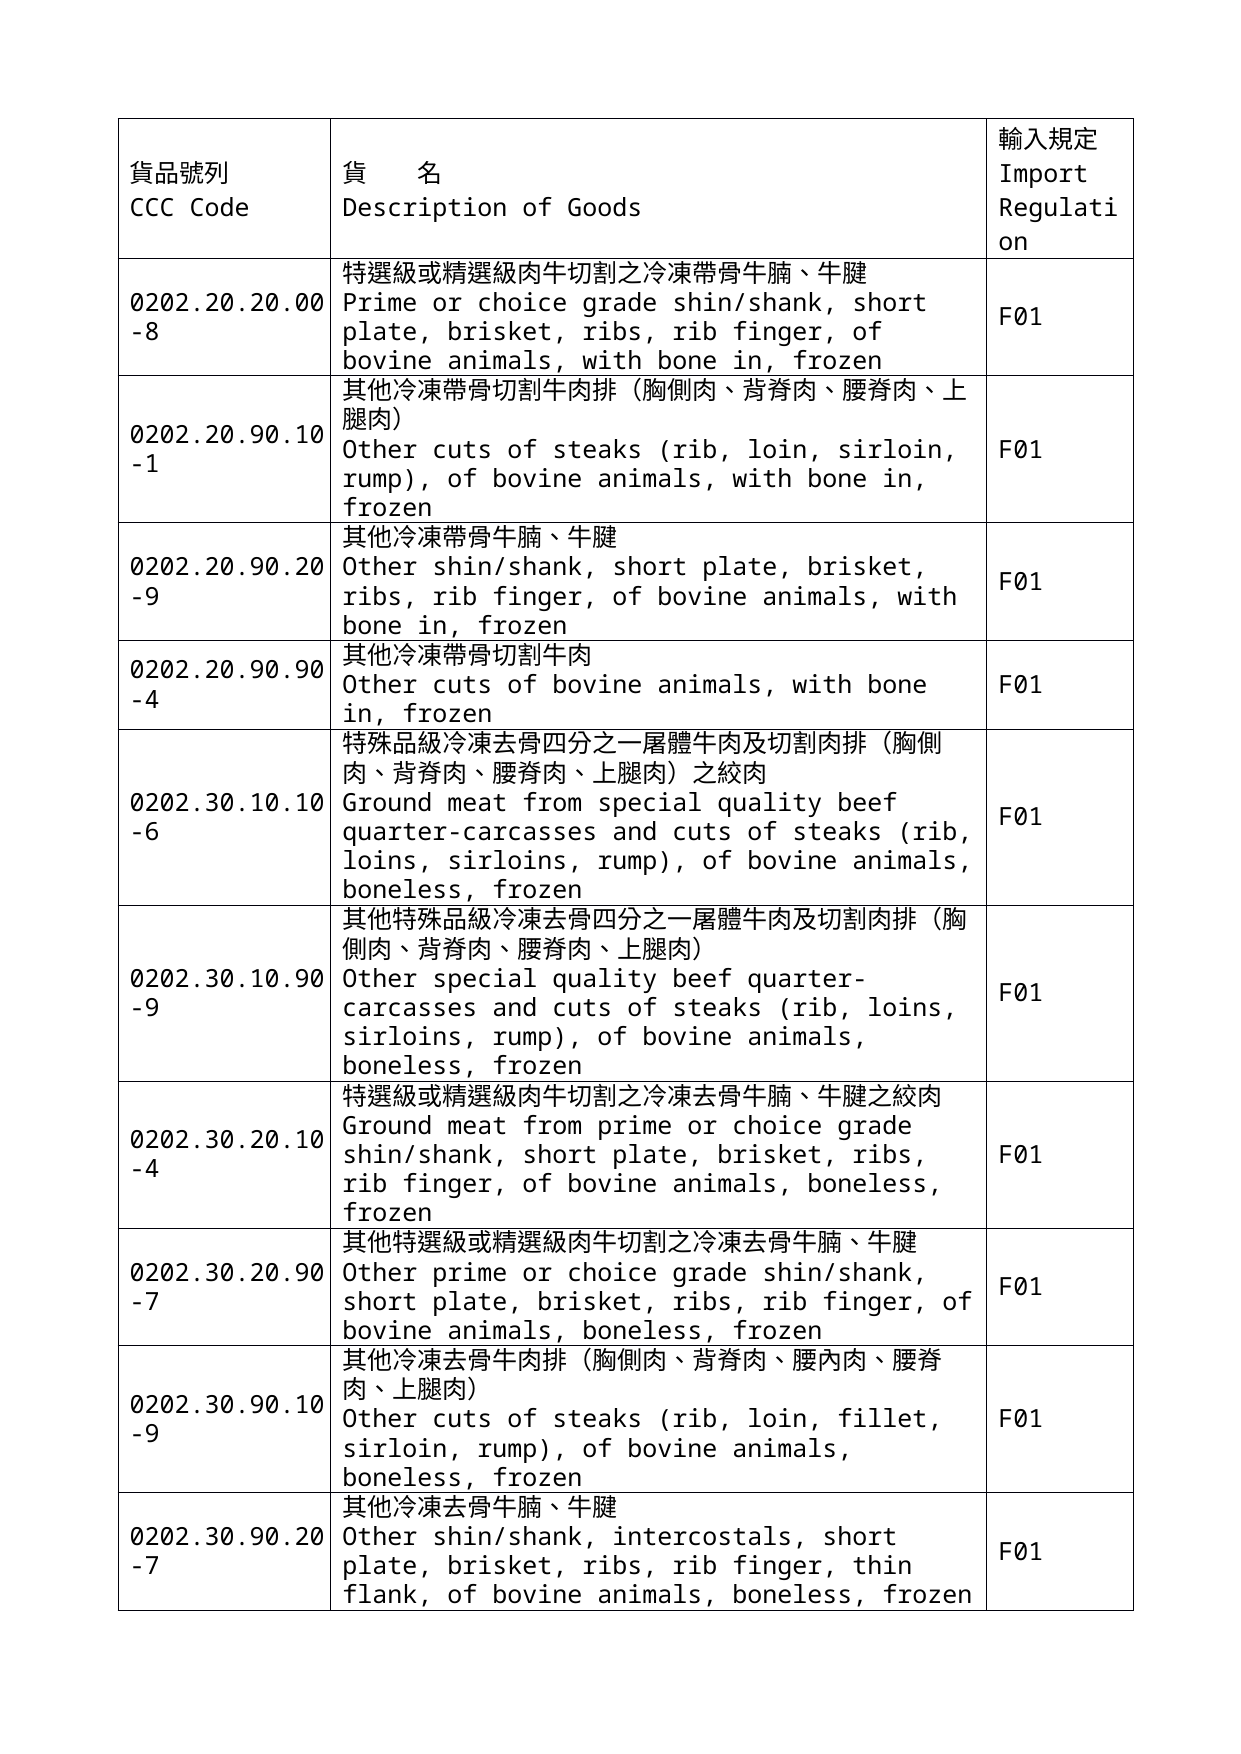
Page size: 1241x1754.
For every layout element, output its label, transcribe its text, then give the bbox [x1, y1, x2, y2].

table_cell F01 [987, 259, 1133, 375]
table_cell 特殊品級冷凍去骨四分之一屠體牛肉及切割肉排（胸側肉、背脊肉、腰脊肉、上腿肉）之絞肉 Ground meat from special quality beef quarter-carcasses and cuts of steaks (rib, loins, sirloins, rump), of bovine animals, boneless, frozen [331, 730, 986, 904]
table_cell 特選級或精選級肉牛切割之冷凍去骨牛腩、牛腱之絞肉 Ground meat from prime or choice grade shin/shank, short plate, brisket, ribs, rib finger, of bovine animals, boneless, frozen [331, 1082, 986, 1227]
table_cell 0202.20.90.10-1 [119, 376, 330, 522]
table_cell 特選級或精選級肉牛切割之冷凍帶骨牛腩、牛腱 Prime or choice grade shin/shank, short plate, brisket, ribs, rib finger, of bovine animals, with bone in, frozen [331, 259, 986, 375]
table_cell F01 [987, 1229, 1133, 1345]
table_cell 其他冷凍帶骨牛腩、牛腱 Other shin/shank, short plate, brisket, ribs, rib finger, of bovine animals, with bone in, frozen [331, 523, 986, 640]
table_cell F01 [987, 1493, 1133, 1610]
table_cell 0202.20.20.00-8 [119, 259, 330, 375]
table_header 輸入規定 Import Regulation [987, 119, 1133, 258]
table_cell 其他冷凍去骨牛腩、牛腱 Other shin/shank, intercostals, short plate, brisket, ribs, rib finger, thin flank, of bovine animals, boneless, frozen [331, 1493, 986, 1610]
table_cell 其他冷凍去骨牛肉排（胸側肉、背脊肉、腰內肉、腰脊肉、上腿肉） Other cuts of steaks (rib, loin, fillet, sirloin, rump), of bovine animals, boneless, frozen [331, 1346, 986, 1492]
table_cell F01 [987, 906, 1133, 1081]
table_cell F01 [987, 376, 1133, 522]
table_cell 0202.30.20.90-7 [119, 1229, 330, 1345]
table_cell F01 [987, 1082, 1133, 1227]
table_header 貨品號列 CCC Code [119, 119, 330, 258]
table_cell 0202.30.10.10-6 [119, 730, 330, 904]
table_cell 0202.20.90.90-4 [119, 641, 330, 728]
table_cell 其他冷凍帶骨切割牛肉排（胸側肉、背脊肉、腰脊肉、上腿肉） Other cuts of steaks (rib, loin, sirloin, rump), of bovine animals, with bone in, frozen [331, 376, 986, 522]
table_cell 0202.20.90.20-9 [119, 523, 330, 640]
table_header 貨 名 Description of Goods [331, 119, 986, 258]
table_cell F01 [987, 523, 1133, 640]
table_cell F01 [987, 1346, 1133, 1492]
table_cell 0202.30.10.90-9 [119, 906, 330, 1081]
table_cell 其他特殊品級冷凍去骨四分之一屠體牛肉及切割肉排（胸側肉、背脊肉、腰脊肉、上腿肉） Other special quality beef quarter-carcasses and cuts of steaks (rib, loins, sirloins, rump), of bovine animals, boneless, frozen [331, 906, 986, 1081]
table_cell F01 [987, 641, 1133, 728]
table_cell 其他特選級或精選級肉牛切割之冷凍去骨牛腩、牛腱 Other prime or choice grade shin/shank, short plate, brisket, ribs, rib finger, of bovine animals, boneless, frozen [331, 1229, 986, 1345]
table_cell 0202.30.20.10-4 [119, 1082, 330, 1227]
table_cell 其他冷凍帶骨切割牛肉 Other cuts of bovine animals, with bone in, frozen [331, 641, 986, 728]
table_cell F01 [987, 730, 1133, 904]
table_cell 0202.30.90.20-7 [119, 1493, 330, 1610]
table_cell 0202.30.90.10-9 [119, 1346, 330, 1492]
